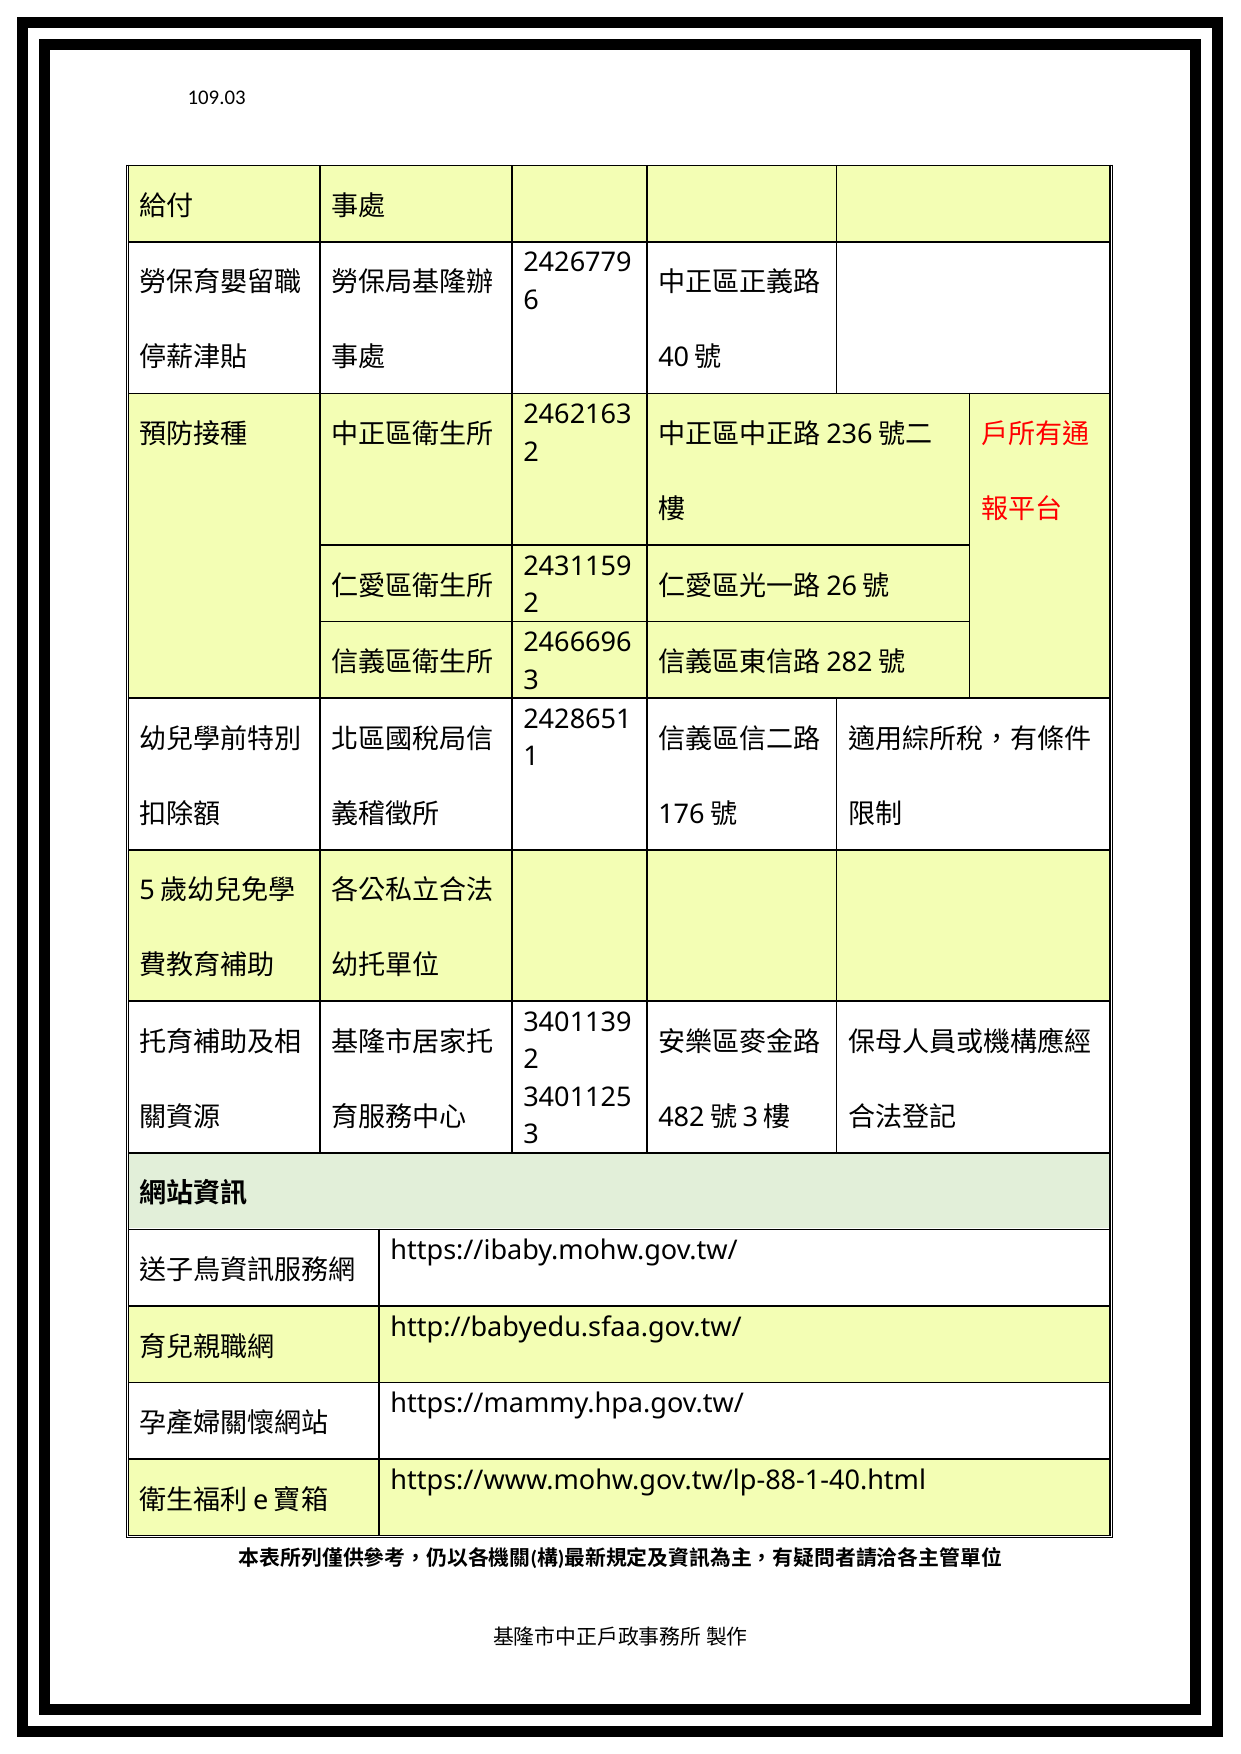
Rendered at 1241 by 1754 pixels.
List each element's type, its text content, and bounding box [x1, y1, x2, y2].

table_cell 給付 [129, 166, 319, 241]
table_cell [648, 166, 836, 241]
table_cell 24666963 [513, 622, 646, 697]
table_cell 信義區東信路282號 [648, 622, 969, 697]
table_cell [513, 851, 646, 1000]
table_cell https://ibaby.mohw.gov.tw/ [380, 1230, 1109, 1305]
table_cell [648, 851, 836, 1000]
table_cell 事處 [321, 166, 511, 241]
table_cell 衛生福利e寶箱 [129, 1460, 378, 1535]
table_cell [837, 243, 1109, 393]
table_cell 戶所有通報平台 [970, 394, 1109, 697]
table_cell http://babyedu.sfaa.gov.tw/ [380, 1307, 1109, 1382]
table_cell 中正區正義路40號 [648, 243, 836, 393]
table_cell 勞保育嬰留職停薪津貼 [129, 243, 319, 393]
table_cell [837, 851, 1109, 1000]
table_cell https://mammy.hpa.gov.tw/ [380, 1383, 1109, 1458]
table_cell 信義區衛生所 [321, 622, 511, 697]
table_cell 保母人員或機構應經合法登記 [837, 1002, 1109, 1152]
table_cell 24311592 [513, 546, 646, 621]
table_cell 仁愛區光一路26號 [648, 546, 969, 621]
table_cell 適用綜所稅，有條件限制 [837, 699, 1109, 849]
table_cell 34011392 34011253 [513, 1002, 646, 1152]
table_cell 信義區信二路176號 [648, 699, 836, 849]
table_cell 24286511 [513, 699, 646, 849]
table_cell 北區國稅局信義稽徵所 [321, 699, 511, 849]
table_cell 仁愛區衛生所 [321, 546, 511, 621]
table_cell 中正區中正路236號二樓 [648, 394, 969, 544]
table_cell 基隆市居家托育服務中心 [321, 1002, 511, 1152]
table_cell 5歲幼兒免學費教育補助 [129, 851, 319, 1000]
text 本表所列僅供參考，仍以各機關(構)最新規定及資訊為主，有疑問者請洽各主管單位 [187, 1538, 1053, 1575]
table_cell https://www.mohw.gov.tw/lp-88-1-40.html [380, 1460, 1109, 1535]
table_cell 中正區衛生所 [321, 394, 511, 544]
table_cell [837, 166, 1109, 241]
table_cell 勞保局基隆辦事處 [321, 243, 511, 393]
table_cell 24267796 [513, 243, 646, 393]
table_cell 托育補助及相關資源 [129, 1002, 319, 1152]
table_cell 育兒親職網 [129, 1307, 378, 1382]
table_cell 預防接種 [129, 394, 319, 697]
table_cell 24621632 [513, 394, 646, 544]
table_cell 送子鳥資訊服務網 [129, 1230, 378, 1305]
table_cell [513, 166, 646, 241]
table_cell 孕產婦關懷網站 [129, 1383, 378, 1458]
table_cell 安樂區麥金路482號3樓 [648, 1002, 836, 1152]
table_cell 幼兒學前特別扣除額 [129, 699, 319, 849]
table_cell 網站資訊 [129, 1154, 1109, 1228]
table_cell 各公私立合法幼托單位 [321, 851, 511, 1000]
